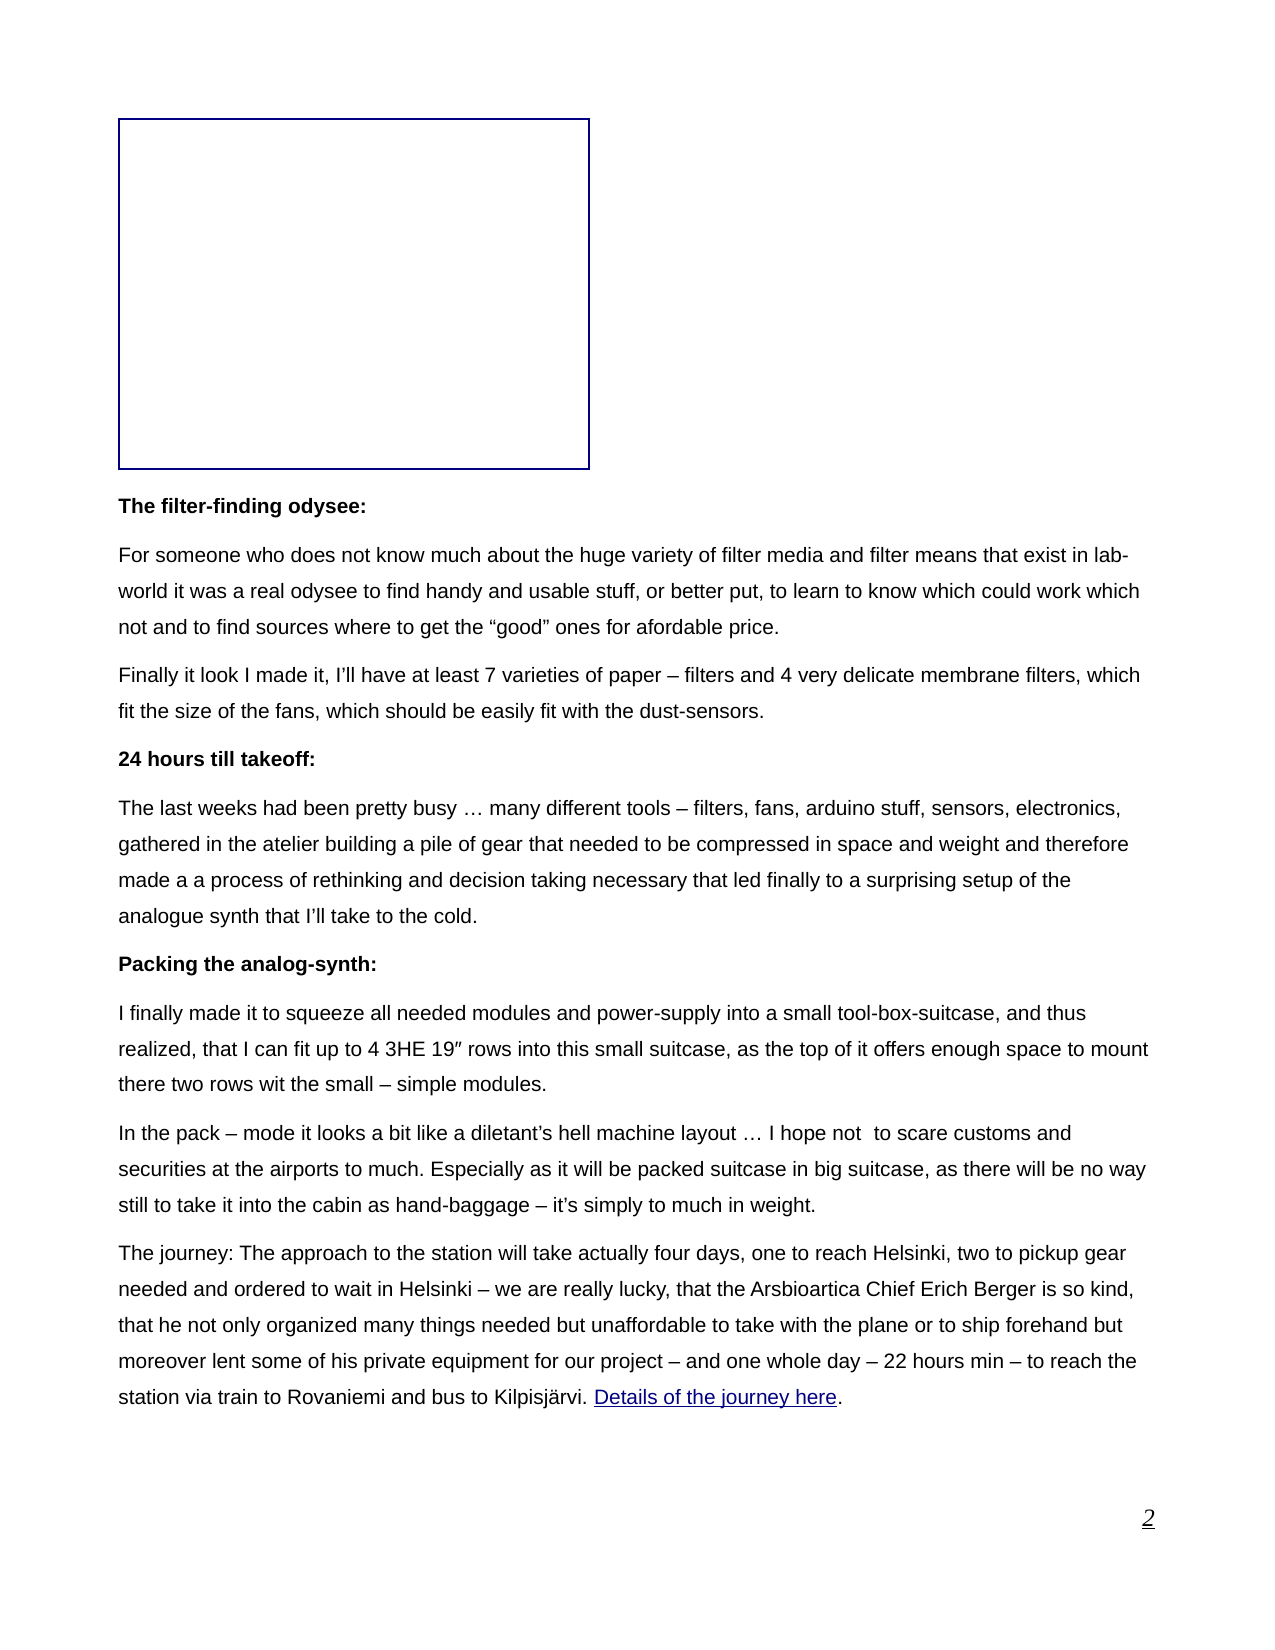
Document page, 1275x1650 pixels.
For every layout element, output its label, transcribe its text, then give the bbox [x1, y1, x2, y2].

text For someone who does not know much about the huge variety of filter media and filter means that exist in lab-world it was a real odysee to find handy and usable stuff, or better put, to learn to know which could work which not and to find sources where to get the “good” ones for afordable price. [118, 543, 1157, 638]
text In the pack – mode it looks a bit like a diletant’s hell machine layout … I hope not to scare customs and securities at the airports to much. Especially as it will be packed suitcase in big suitcase, as there will be no way still to take it into the cabin as hand-baggage – it’s simply to much in weight. [118, 1121, 1157, 1217]
text Packing the analog-synth: [118, 952, 1157, 976]
text 24 hours till takeoff: [118, 747, 1157, 771]
text Finally it look I made it, I’ll have at least 7 varieties of paper – filters and 4 very delicate membrane filters, which fit the size of the fans, which should be easily fit with the dust-sensors. [118, 663, 1157, 723]
text The filter-finding odysee: [118, 494, 1157, 518]
text The last weeks had been pretty busy … many different tools – filters, fans, arduino stuff, sensors, electronics, gathered in the atelier building a pile of gear that needed to be compressed in space and weight and therefore made a a process of rethinking and decision taking necessary that led finally to a surprising setup of the analogue synth that I’ll take to the cold. [118, 796, 1157, 927]
text The journey: The approach to the station will take actually four days, one to reach Helsinki, two to pickup gear needed and ordered to wait in Helsinki – we are really lucky, that the Arsbioartica Chief Erich Berger is so kind, that he not only organized many things needed but unaffordable to take with the plane or to ship forehand but moreover lent some of his private equipment for our project – and one whole day – 22 hours min – to reach the station via train to Rovaniemi and bus to Kilpisjärvi. Details of the journey here. [118, 1241, 1157, 1409]
text I finally made it to squeeze all needed modules and power-supply into a small tool-box-suitcase, and thus realized, that I can fit up to 4 3HE 19″ rows into this small suitcase, as the top of it offers enough space to mount there two rows wit the small – simple modules. [118, 1000, 1157, 1096]
